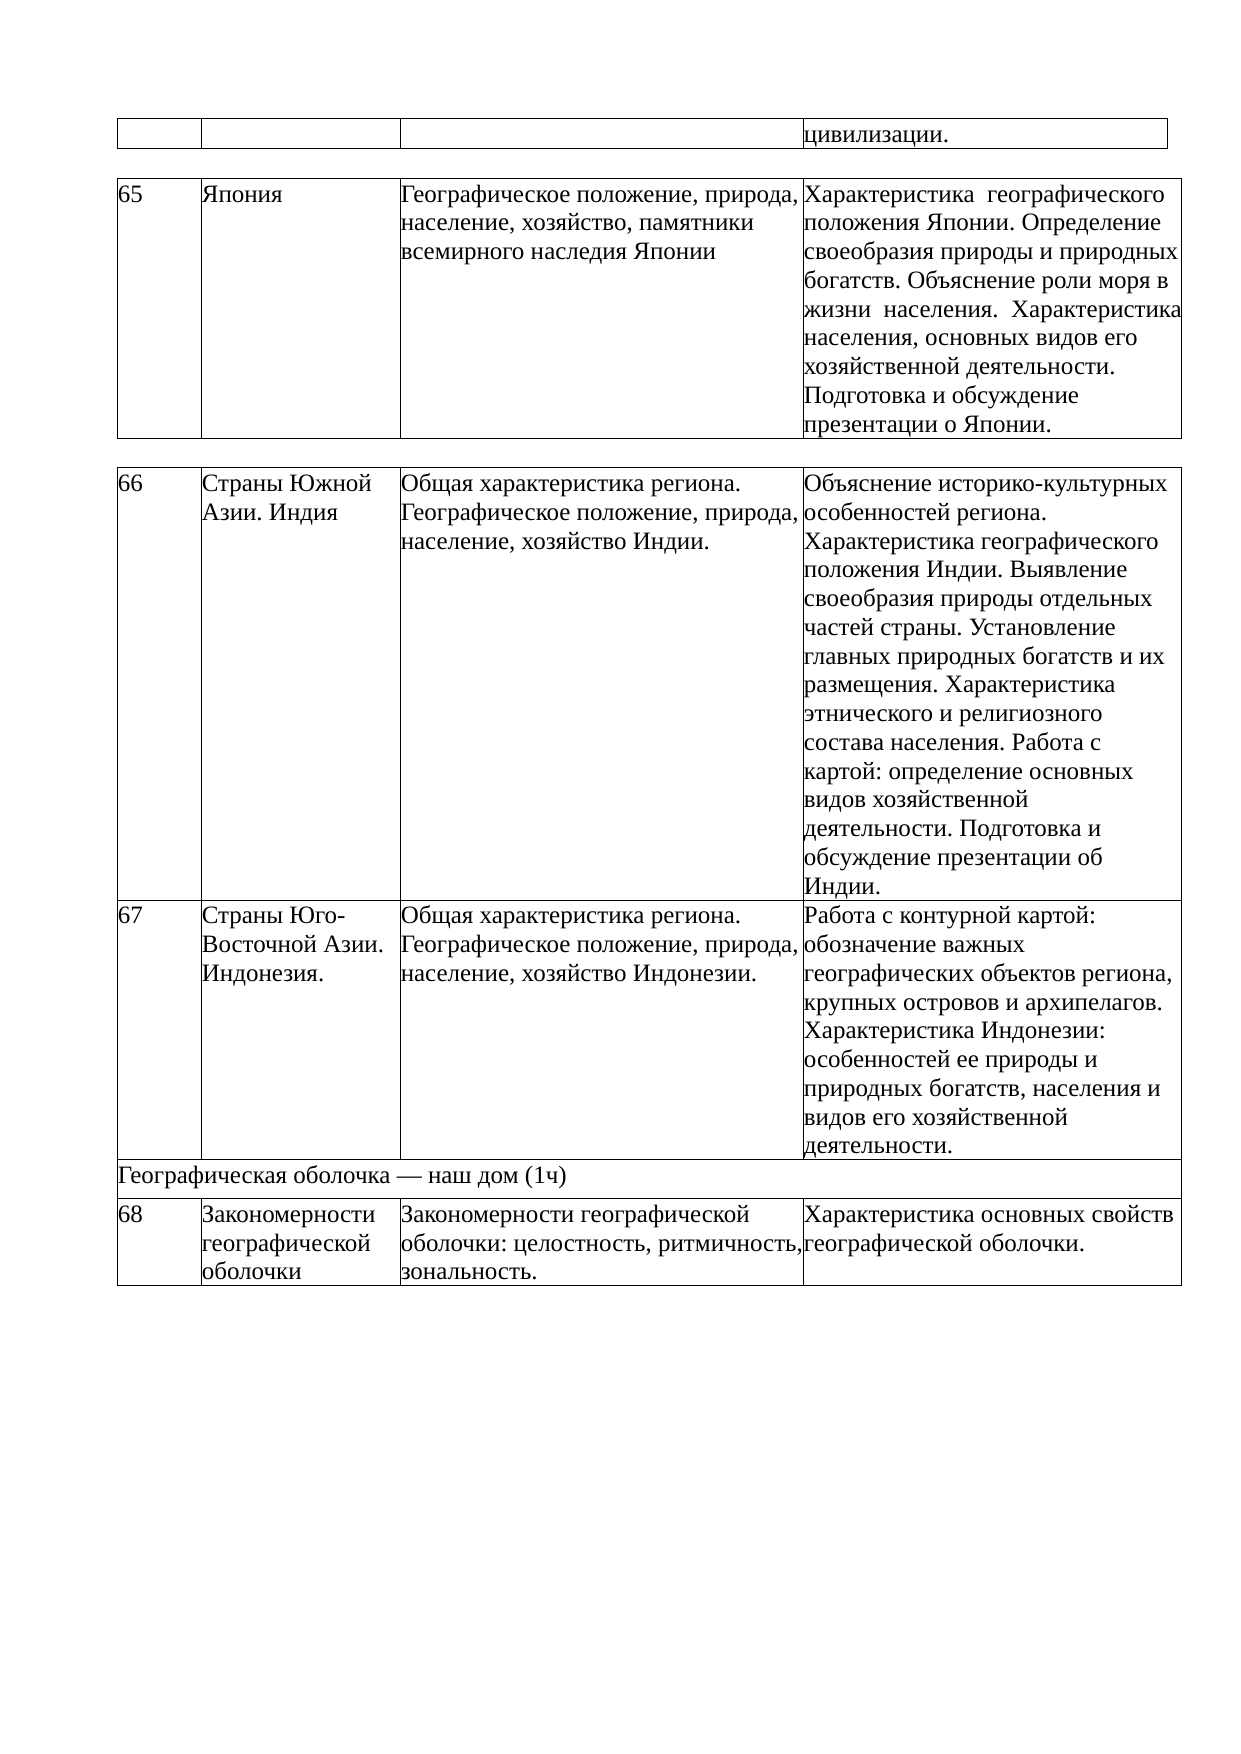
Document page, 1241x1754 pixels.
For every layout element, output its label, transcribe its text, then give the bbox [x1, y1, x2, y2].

table_cell Закономерности географической оболочки: целостность, ритмичность, зональность. [401, 1199, 803, 1285]
table_header Характеристика географического положения Японии. Определение своеобразия природы и природных богатств. Объяснение роли моря в жизни населения. Характеристика населения, основных видов его хозяйственной деятельности. Подготовка и обсуждение презентации о Японии. [804, 179, 1181, 437]
table_cell [118, 119, 201, 148]
table_cell [401, 119, 803, 148]
table_cell 68 [118, 1199, 201, 1285]
table_header Общая характеристика региона. Географическое положение, природа, население, хозяйство Индии. [401, 468, 803, 899]
table_cell Общая характеристика региона. Географическое положение, природа, население, хозяйство Индонезии. [401, 901, 803, 1159]
table_cell Работа с контурной картой: обозначение важных географических объектов региона, крупных островов и архипелагов. Характеристика Индонезии: особенностей ее природы и природных богатств, населения и видов его хозяйственной деятельности. [804, 901, 1181, 1159]
table_header Япония [202, 179, 400, 437]
table_header 65 [118, 179, 201, 437]
table_header Объяснение историко-культурных особенностей региона. Характеристика географического положения Индии. Выявление своеобразия природы отдельных частей страны. Установление главных природных богатств и их размещения. Характеристика этнического и религиозного состава населения. Работа с картой: определение основных видов хозяйственной деятельности. Подготовка и обсуждение презентации об Индии. [804, 468, 1181, 899]
table_header 66 [118, 468, 201, 899]
table_cell Страны Юго-Восточной Азии. Индонезия. [202, 901, 400, 1159]
table_cell Закономерности географической оболочки [202, 1199, 400, 1285]
table_cell 67 [118, 901, 201, 1159]
table_cell [202, 119, 400, 148]
table_header Географическое положение, природа, население, хозяйство, памятники всемирного наследия Японии [401, 179, 803, 437]
table_header Страны Южной Азии. Индия [202, 468, 400, 899]
table_cell цивилизации. [804, 119, 1167, 148]
table_cell Характеристика основных свойств географической оболочки. [804, 1199, 1181, 1285]
table_cell Географическая оболочка — наш дом (1ч) [118, 1160, 1181, 1198]
